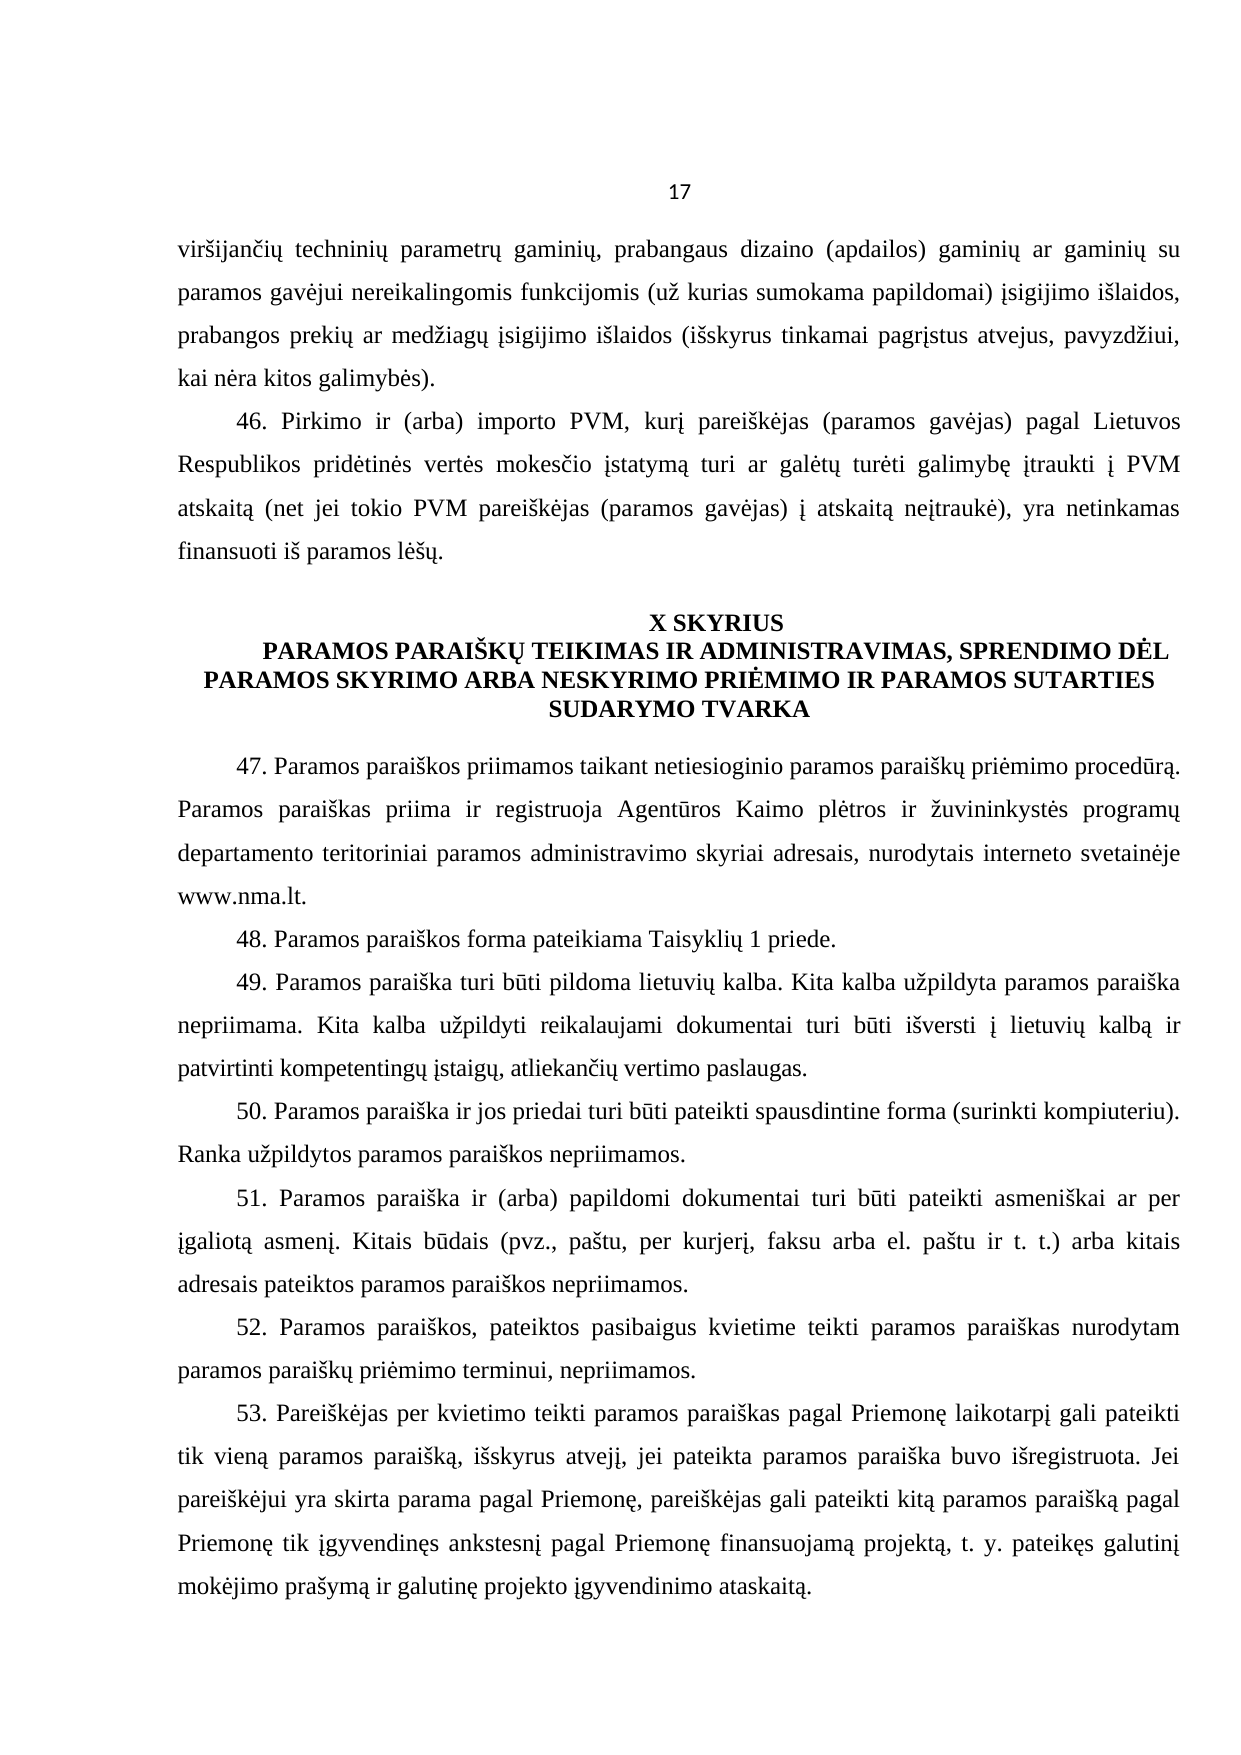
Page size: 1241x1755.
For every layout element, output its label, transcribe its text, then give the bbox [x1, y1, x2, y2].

text viršijančių techninių parametrų gaminių, prabangaus dizaino (apdailos) gaminių ar gaminių su paramos gavėjui nereikalingomis funkcijomis (už kurias sumokama papildomai) įsigijimo išlaidos, prabangos prekių ar medžiagų įsigijimo išlaidos (išskyrus tinkamai pagrįstus atvejus, pavyzdžiui, kai nėra kitos galimybės). [177, 234, 1181, 392]
text X SKYRIUS [177, 608, 1181, 636]
text 47. Paramos paraiškos priimamos taikant netiesioginio paramos paraiškų priėmimo procedūrą. Paramos paraiškas priima ir registruoja Agentūros Kaimo plėtros ir žuvininkystės programų departamento teritoriniai paramos administravimo skyriai adresais, nurodytais interneto svetainėje www.nma.lt. [177, 751, 1181, 909]
text 48. Paramos paraiškos forma pateikiama Taisyklių 1 priede. [177, 924, 1181, 953]
text 51. Paramos paraiška ir (arba) papildomi dokumentai turi būti pateikti asmeniškai ar per įgaliotą asmenį. Kitais būdais (pvz., paštu, per kurjerį, faksu arba el. paštu ir t. t.) arba kitais adresais pateiktos paramos paraiškos nepriimamos. [177, 1183, 1181, 1298]
text 53. Pareiškėjas per kvietimo teikti paramos paraiškas pagal Priemonę laikotarpį gali pateikti tik vieną paramos paraišką, išskyrus atvejį, jei pateikta paramos paraiška buvo išregistruota. Jei pareiškėjui yra skirta parama pagal Priemonę, pareiškėjas gali pateikti kitą paramos paraišką pagal Priemonę tik įgyvendinęs ankstesnį pagal Priemonę finansuojamą projektą, t. y. pateikęs galutinį mokėjimo prašymą ir galutinę projekto įgyvendinimo ataskaitą. [177, 1398, 1181, 1599]
text 49. Paramos paraiška turi būti pildoma lietuvių kalba. Kita kalba užpildyta paramos paraiška nepriimama. Kita kalba užpildyti reikalaujami dokumentai turi būti išversti į lietuvių kalbą ir patvirtinti kompetentingų įstaigų, atliekančių vertimo paslaugas. [177, 967, 1181, 1082]
text 46. Pirkimo ir (arba) importo PVM, kurį pareiškėjas (paramos gavėjas) pagal Lietuvos Respublikos pridėtinės vertės mokesčio įstatymą turi ar galėtų turėti galimybę įtraukti į PVM atskaitą (net jei tokio PVM pareiškėjas (paramos gavėjas) į atskaitą neįtraukė), yra netinkamas finansuoti iš paramos lėšų. [177, 406, 1181, 564]
text 50. Paramos paraiška ir jos priedai turi būti pateikti spausdintine forma (surinkti kompiuteriu). Ranka užpildytos paramos paraiškos nepriimamos. [177, 1096, 1181, 1168]
text PARAMOS PARAIŠKŲ TEIKIMAS IR ADMINISTRAVIMAS, SPRENDIMO DĖL PARAMOS SKYRIMO ARBA NESKYRIMO PRIĖMIMO IR PARAMOS SUTARTIES SUDARYMO TVARKA [177, 636, 1181, 723]
text 52. Paramos paraiškos, pateiktos pasibaigus kvietime teikti paramos paraiškas nurodytam paramos paraiškų priėmimo terminui, nepriimamos. [177, 1312, 1181, 1384]
